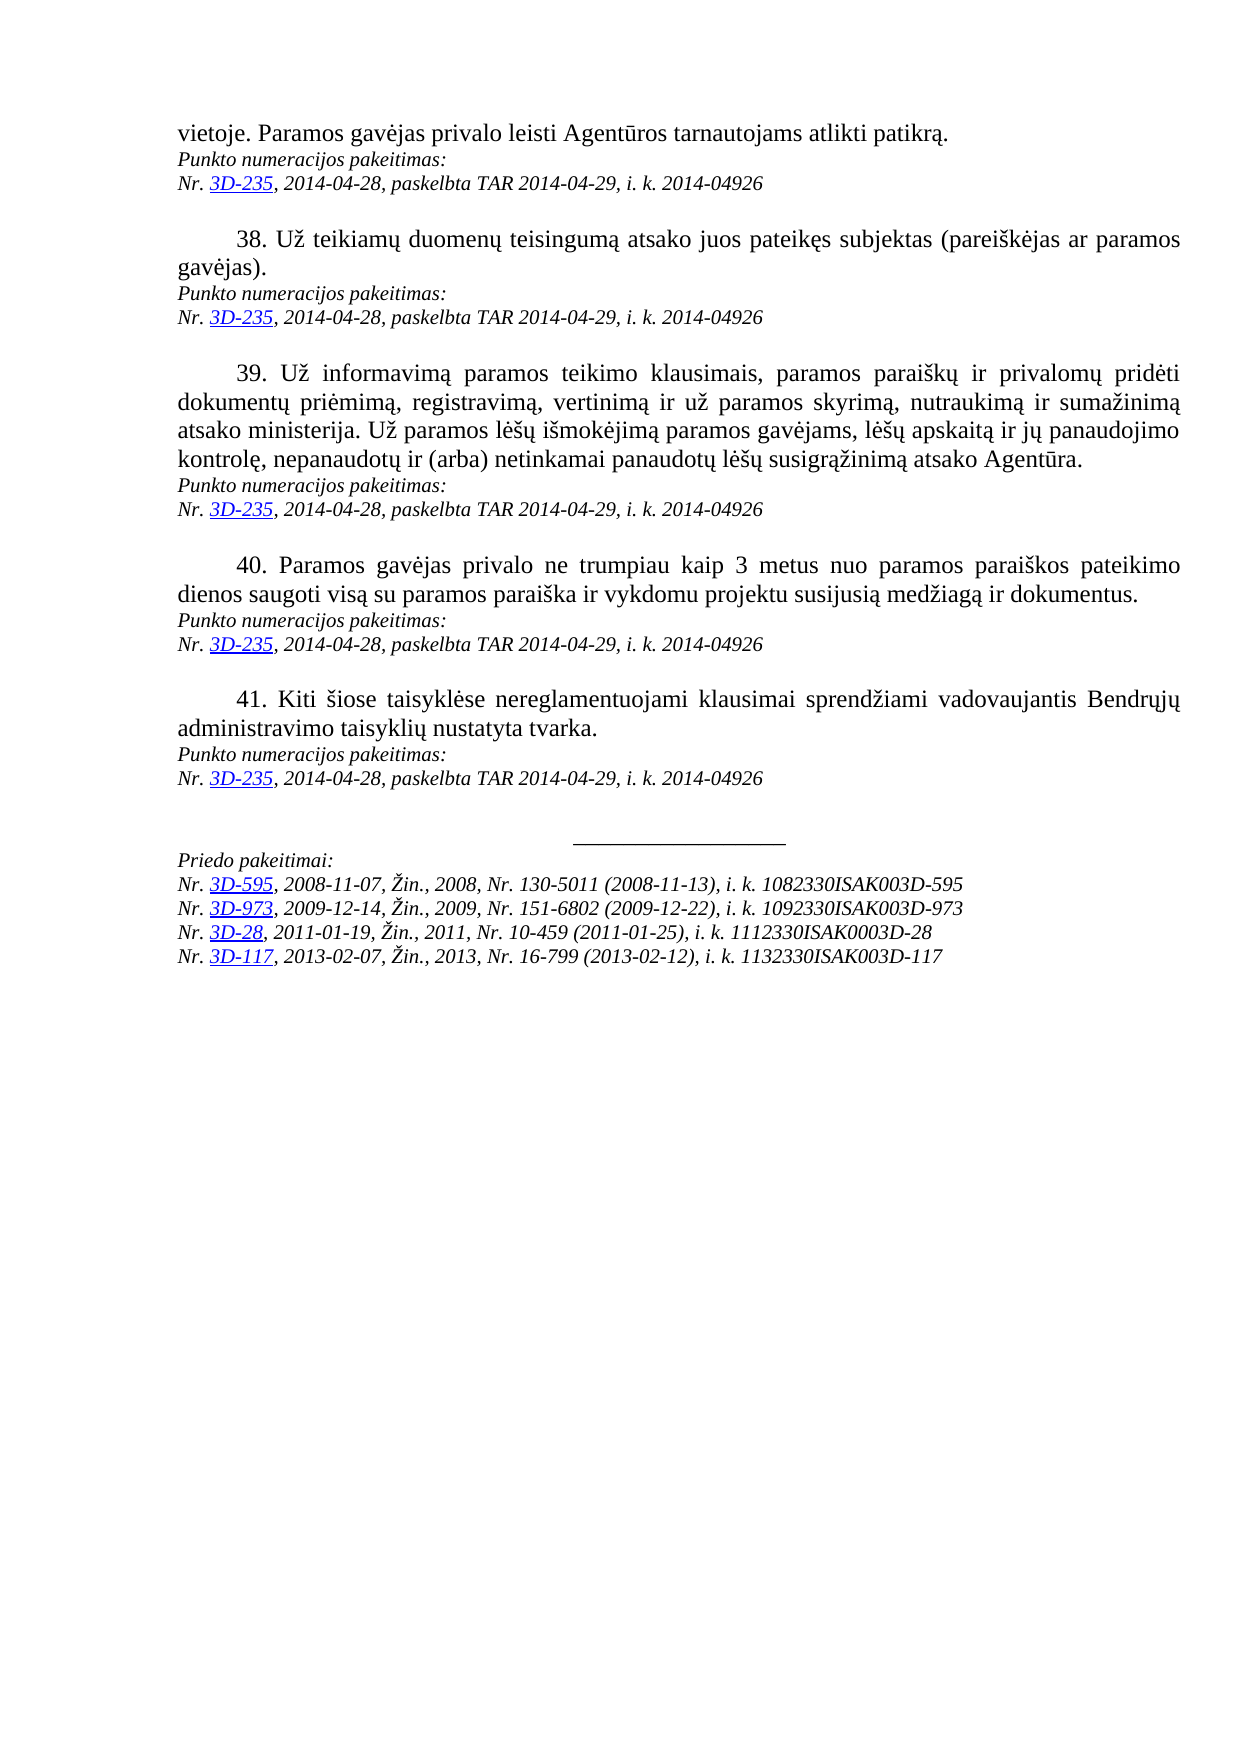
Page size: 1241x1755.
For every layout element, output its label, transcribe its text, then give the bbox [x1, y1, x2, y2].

text 38. Už teikiamų duomenų teisingumą atsako juos pateikęs subjektas (pareiškėjas ar paramos gavėjas). [177, 224, 1181, 281]
text vietoje. Paramos gavėjas privalo leisti Agentūros tarnautojams atlikti patikrą. [177, 118, 1181, 147]
text Nr. 3D-235, 2014-04-28, paskelbta TAR 2014-04-29, i. k. 2014-04926 [177, 171, 1181, 195]
text Punkto numeracijos pakeitimas: [177, 147, 1181, 171]
text _________________ [177, 819, 1181, 847]
text Punkto numeracijos pakeitimas: [177, 742, 1181, 766]
text Nr. 3D-235, 2014-04-28, paskelbta TAR 2014-04-29, i. k. 2014-04926 [177, 766, 1181, 790]
text Nr. 3D-28, 2011-01-19, Žin., 2011, Nr. 10-459 (2011-01-25), i. k. 1112330ISAK0003D-28 [177, 920, 1181, 944]
text Nr. 3D-235, 2014-04-28, paskelbta TAR 2014-04-29, i. k. 2014-04926 [177, 632, 1181, 656]
text Nr. 3D-117, 2013-02-07, Žin., 2013, Nr. 16-799 (2013-02-12), i. k. 1132330ISAK003D-117 [177, 944, 1181, 968]
text Punkto numeracijos pakeitimas: [177, 473, 1181, 497]
text Nr. 3D-235, 2014-04-28, paskelbta TAR 2014-04-29, i. k. 2014-04926 [177, 497, 1181, 521]
text Nr. 3D-235, 2014-04-28, paskelbta TAR 2014-04-29, i. k. 2014-04926 [177, 305, 1181, 329]
text 39. Už informavimą paramos teikimo klausimais, paramos paraiškų ir privalomų pridėti dokumentų priėmimą, registravimą, vertinimą ir už paramos skyrimą, nutraukimą ir sumažinimą atsako ministerija. Už paramos lėšų išmokėjimą paramos gavėjams, lėšų apskaitą ir jų panaudojimo kontrolę, nepanaudotų ir (arba) netinkamai panaudotų lėšų susigrąžinimą atsako Agentūra. [177, 358, 1181, 473]
text Nr. 3D-595, 2008-11-07, Žin., 2008, Nr. 130-5011 (2008-11-13), i. k. 1082330ISAK003D-595 [177, 872, 1181, 896]
text 40. Paramos gavėjas privalo ne trumpiau kaip 3 metus nuo paramos paraiškos pateikimo dienos saugoti visą su paramos paraiška ir vykdomu projektu susijusią medžiagą ir dokumentus. [177, 550, 1181, 607]
text Nr. 3D-973, 2009-12-14, Žin., 2009, Nr. 151-6802 (2009-12-22), i. k. 1092330ISAK003D-973 [177, 896, 1181, 920]
text 41. Kiti šiose taisyklėse nereglamentuojami klausimai sprendžiami vadovaujantis Bendrųjų administravimo taisyklių nustatyta tvarka. [177, 684, 1181, 742]
text Punkto numeracijos pakeitimas: [177, 607, 1181, 632]
text Punkto numeracijos pakeitimas: [177, 281, 1181, 305]
text Priedo pakeitimai: [177, 847, 1181, 872]
